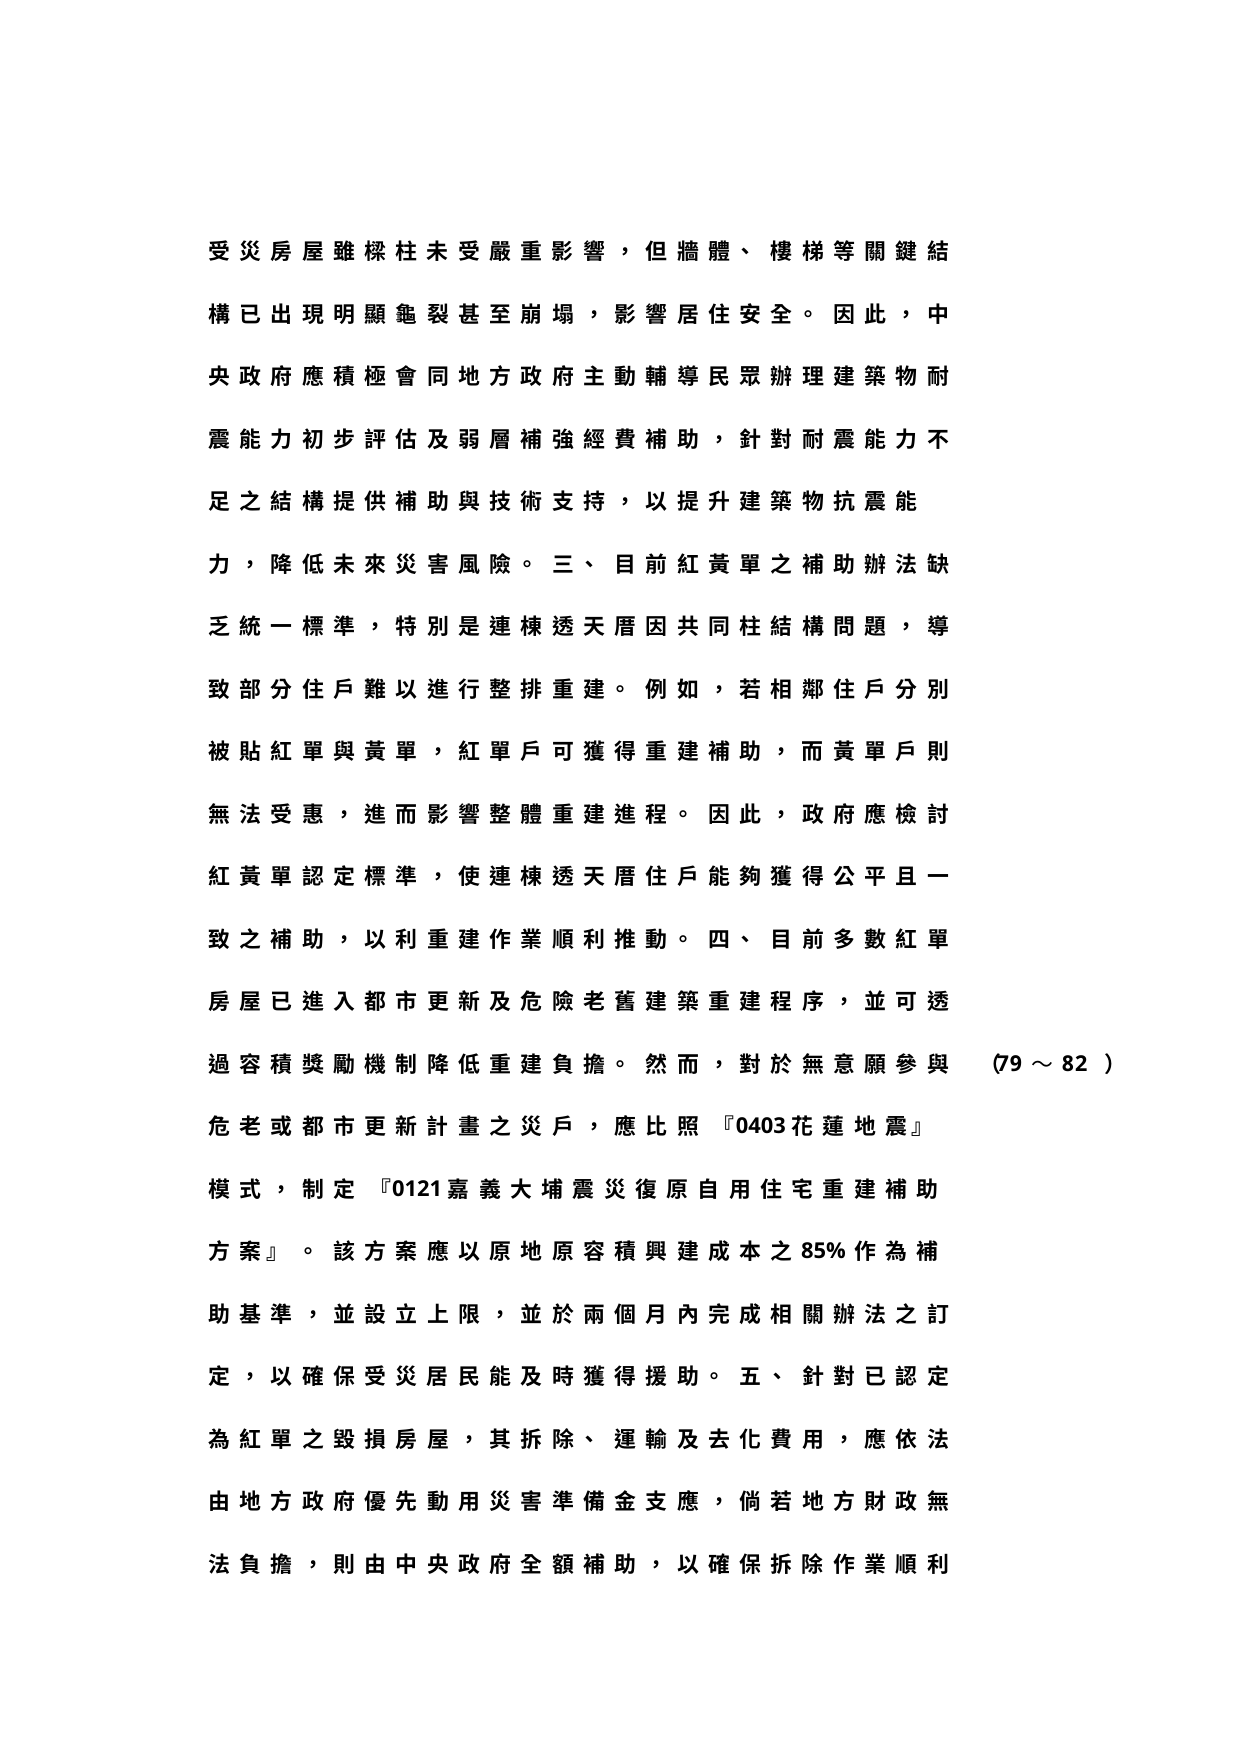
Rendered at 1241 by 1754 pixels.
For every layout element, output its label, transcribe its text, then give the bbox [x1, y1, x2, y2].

table_cell （ [967, 219, 986, 1594]
table_cell ） [1091, 219, 1108, 1594]
table_cell 82 [1053, 219, 1091, 1594]
table_cell 79 [986, 219, 1023, 1594]
table_cell 受災房屋雖樑柱未受嚴重影響，但牆體、樓梯等關鍵結構已出現明顯龜裂甚至崩塌，影響居住安全。因此，中央政府應積極會同地方政府主動輔導民眾辦理建築物耐震能力初步評估及弱層補強經費補助，針對耐震能力不足之結構提供補助與技術支持，以提升建築物抗震能力，降低未來災害風險。三、目前紅黃單之補助辦法缺乏統一標準，特別是連棟透天厝因共同柱結構問題，導致部分住戶難以進行整排重建。例如，若相鄰住戶分別被貼紅單與黃單，紅單戶可獲得重建補助，而黃單戶則無法受惠，進而影響整體重建進程。因此，政府應檢討紅黃單認定標準，使連棟透天厝住戶能夠獲得公平且一致之補助，以利重建作業順利推動。四、目前多數紅單房屋已進入都市更新及危險老舊建築重建程序，並可透過容積獎勵機制降低重建負擔。然而，對於無意願參與危老或都市更新計畫之災戶，應比照『0403花蓮地震』模式，制定『0121嘉義大埔震災復原自用住宅重建補助方案』。該方案應以原地原容積興建成本之85%作為補助基準，並設立上限，並於兩個月內完成相關辦法之訂定，以確保受災居民能及時獲得援助。五、針對已認定為紅單之毀損房屋，其拆除、運輸及去化費用，應依法由地方政府優先動用災害準備金支應，倘若地方財政無法負擔，則由中央政府全額補助，以確保拆除作業順利 [150, 219, 967, 1594]
table_cell ～ [1023, 219, 1053, 1594]
